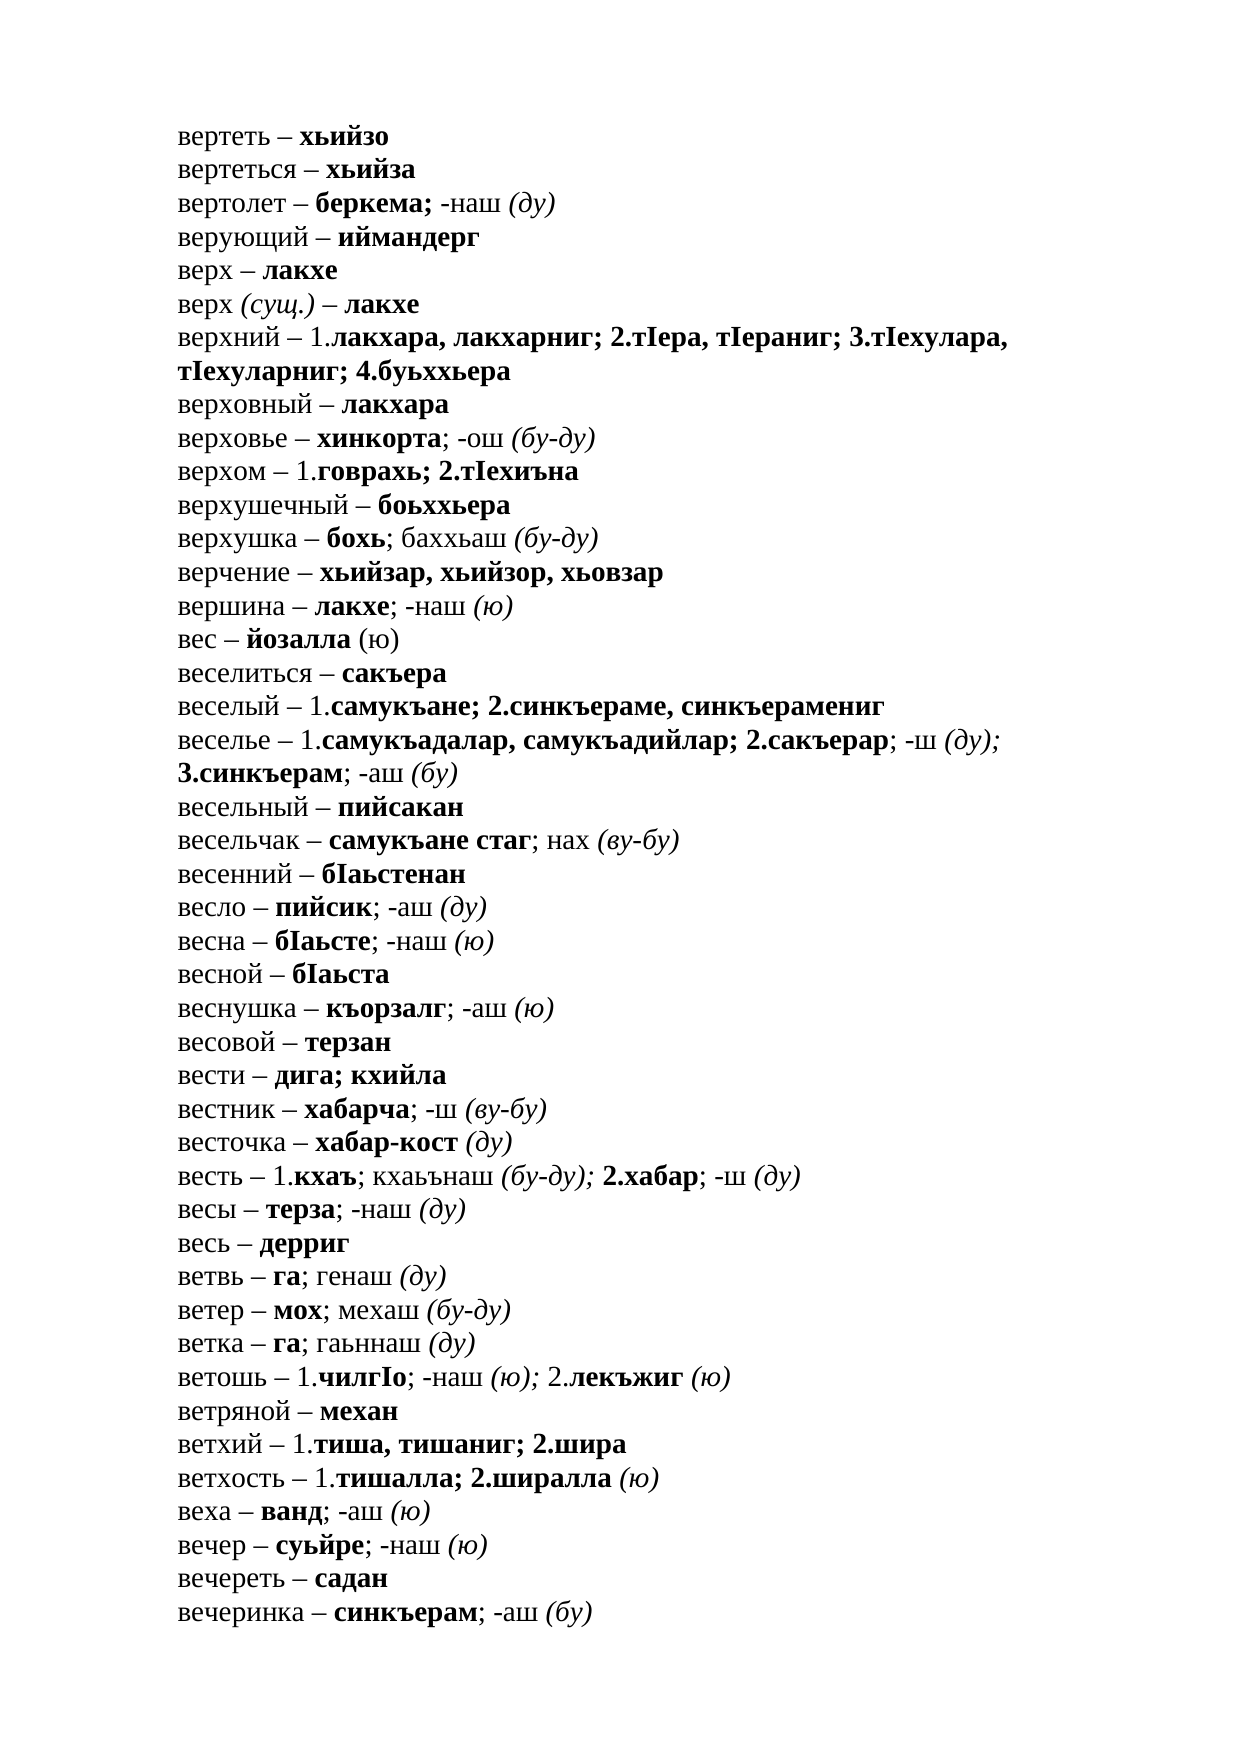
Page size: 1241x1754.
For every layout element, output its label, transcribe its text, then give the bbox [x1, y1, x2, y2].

text верхушка – бохь; баххьаш (бу-ду) [177, 521, 1152, 554]
text верх – лакхе [177, 252, 1152, 286]
text веселиться – сакъера [177, 655, 1152, 688]
text веха – ванд; -аш (ю) [177, 1493, 1152, 1527]
text весы – терза; -наш (ду) [177, 1191, 1152, 1225]
text вечереть – садан [177, 1560, 1152, 1594]
text верхушечный – боьххьера [177, 487, 1152, 521]
text верхом – 1.говрахь; 2.тӀехиъна [177, 453, 1152, 487]
text весна – бӀаьсте; -наш (ю) [177, 923, 1152, 957]
text ветошь – 1.чилгӀо; -наш (ю); 2.лекъжиг (ю) [177, 1359, 1152, 1393]
text верующий – иймандерг [177, 219, 1152, 252]
text вестник – хабарча; -ш (ву-бу) [177, 1091, 1152, 1124]
text вечеринка – синкъерам; -аш (бу) [177, 1594, 1152, 1627]
text вечер – суьйре; -наш (ю) [177, 1527, 1152, 1560]
text вес – йозалла (ю) [177, 621, 1152, 655]
text верховный – лакхара [177, 386, 1152, 420]
text весельчак – самукъане стаг; нах (ву-бу) [177, 822, 1152, 856]
text ветер – мох; мехаш (бу-ду) [177, 1292, 1152, 1326]
text веселье – 1.самукъадалар, самукъадийлар; 2.сакъерар; -ш (ду); 3.синкъерам; -аш (бу) [177, 722, 1152, 789]
text ветхость – 1.тишалла; 2.ширалла (ю) [177, 1460, 1152, 1493]
text ветряной – механ [177, 1393, 1152, 1426]
text весовой – терзан [177, 1024, 1152, 1057]
text веселый – 1.самукъане; 2.синкъераме, синкъерамениг [177, 688, 1152, 722]
text весной – бӀаьста [177, 957, 1152, 990]
text верховье – хинкорта; -ош (бу-ду) [177, 420, 1152, 453]
text ветвь – га; генаш (ду) [177, 1258, 1152, 1292]
text вертеть – хьийзо [177, 118, 1152, 152]
text весть – 1.кхаъ; кхаьънаш (бу-ду); 2.хабар; -ш (ду) [177, 1158, 1152, 1191]
text вертолет – беркема; -наш (ду) [177, 185, 1152, 219]
text вертеться – хьийза [177, 152, 1152, 185]
text верчение – хьийзар, хьийзор, хьовзар [177, 554, 1152, 588]
text весельный – пийсакан [177, 789, 1152, 822]
text ветка – га; гаьннаш (ду) [177, 1326, 1152, 1359]
text веснушка – къорзалг; -аш (ю) [177, 990, 1152, 1024]
text весточка – хабар-кост (ду) [177, 1124, 1152, 1158]
text вести – дига; кхийла [177, 1057, 1152, 1091]
text ветхий – 1.тиша, тишаниг; 2.шира [177, 1426, 1152, 1460]
text верхний – 1.лакхара, лакхарниг; 2.тӀера, тӀераниг; 3.тӀехулара, тӀехуларниг; 4.буьххьера [177, 319, 1152, 386]
text весь – дерриг [177, 1225, 1152, 1258]
text вершина – лакхе; -наш (ю) [177, 588, 1152, 621]
text весло – пийсик; -аш (ду) [177, 889, 1152, 923]
text верх (сущ.) – лакхе [177, 286, 1152, 319]
text весенний – бӀаьстенан [177, 856, 1152, 889]
